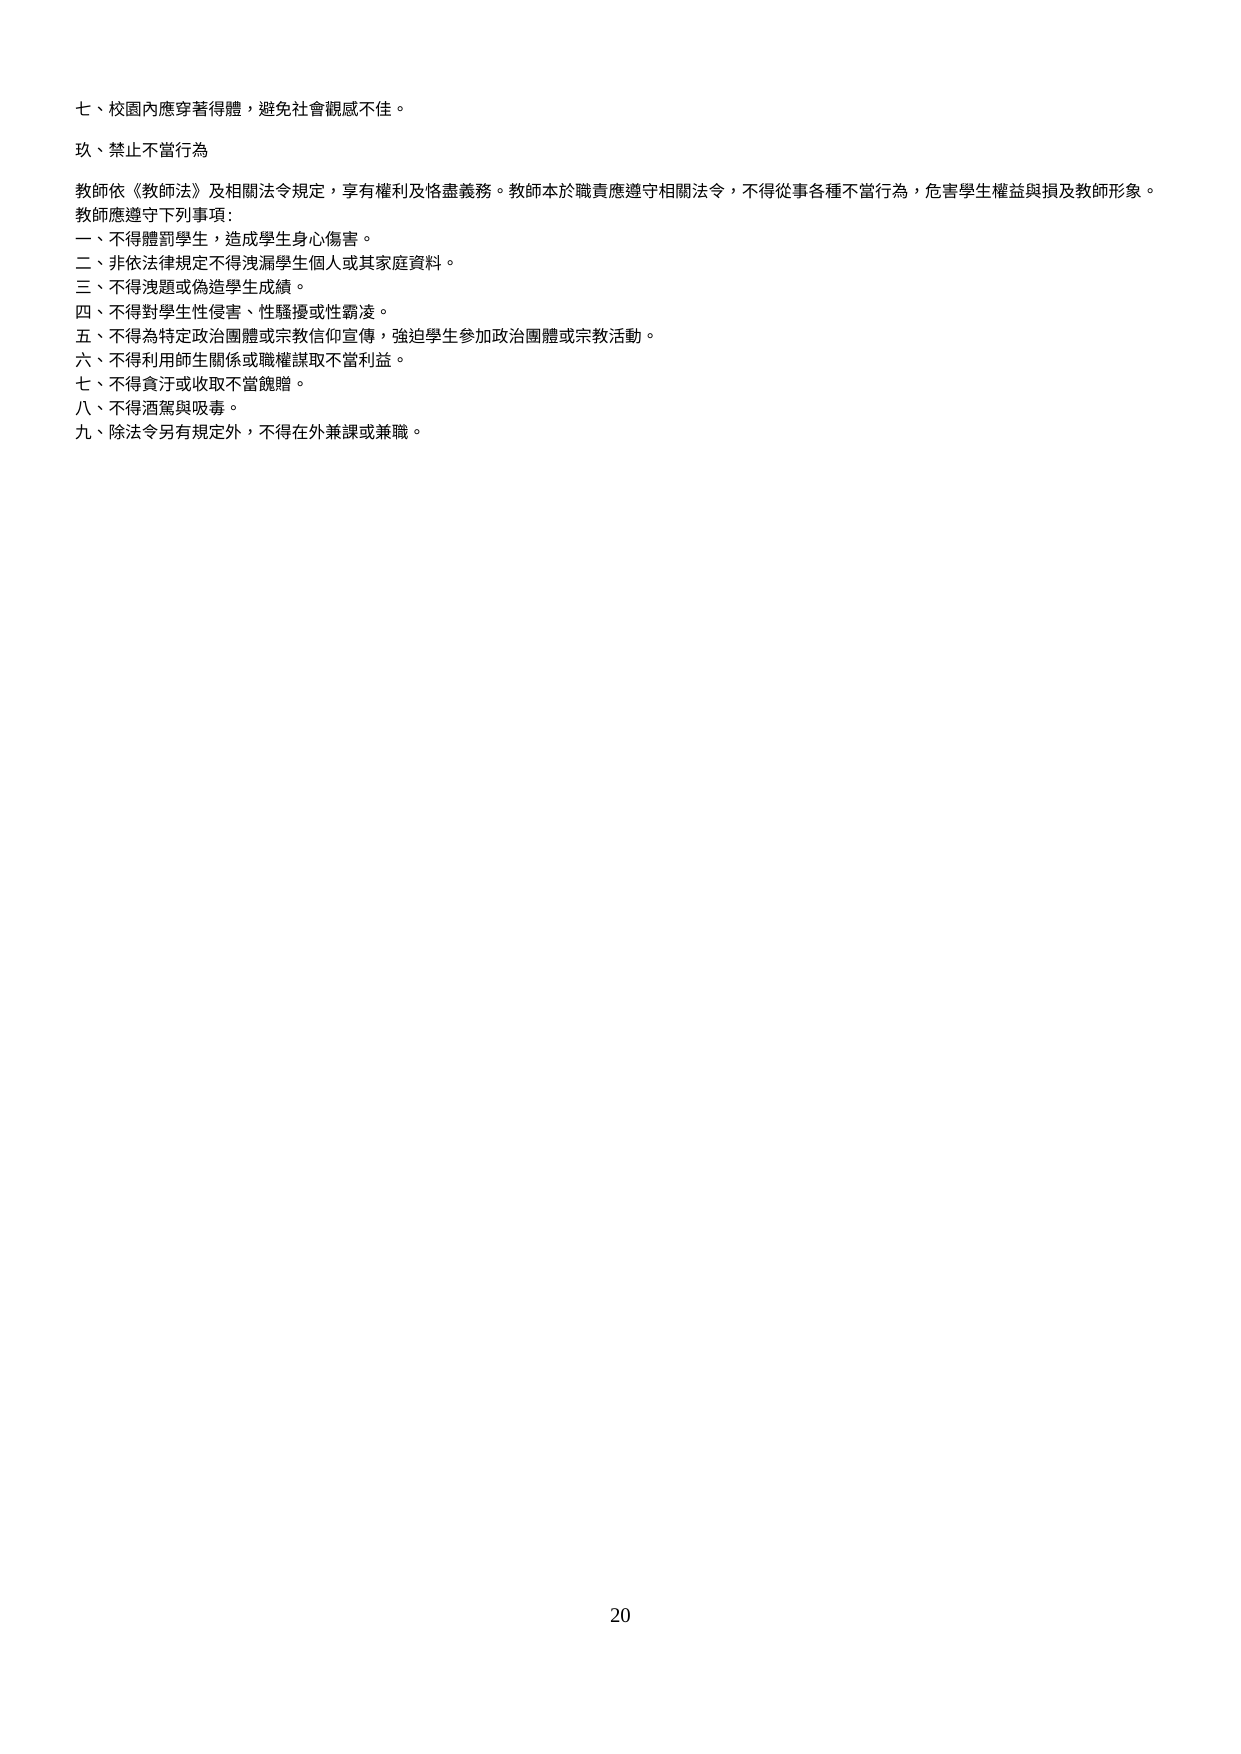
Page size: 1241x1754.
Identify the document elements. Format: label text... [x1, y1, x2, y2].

text 九、除法令另有規定外，不得在外兼課或兼職。 [75, 419, 1165, 444]
text 六、不得利用師生關係或職權謀取不當利益。 [75, 347, 1165, 371]
text 七、不得貪汙或收取不當餽贈。 [75, 371, 1165, 395]
text 三、不得洩題或偽造學生成績。 [75, 274, 1165, 299]
text 一、不得體罰學生，造成學生身心傷害。 [75, 226, 1165, 250]
text 七、校園內應穿著得體，避免社會觀感不佳。 [75, 96, 1165, 120]
text 八、不得酒駕與吸毒。 [75, 395, 1165, 419]
text 二、非依法律規定不得洩漏學生個人或其家庭資料。 [75, 250, 1165, 274]
text 玖、禁止不當行為 [75, 137, 1165, 161]
text 四、不得對學生性侵害、性騷擾或性霸凌。 [75, 299, 1165, 323]
text 教師依《教師法》及相關法令規定，享有權利及恪盡義務。教師本於職責應遵守相關法令，不得從事各種不當行為，危害學生權益與損及教師形象。教師應遵守下列事項: [75, 178, 1165, 226]
text 五、不得為特定政治團體或宗教信仰宣傳，強迫學生參加政治團體或宗教活動。 [75, 323, 1165, 347]
